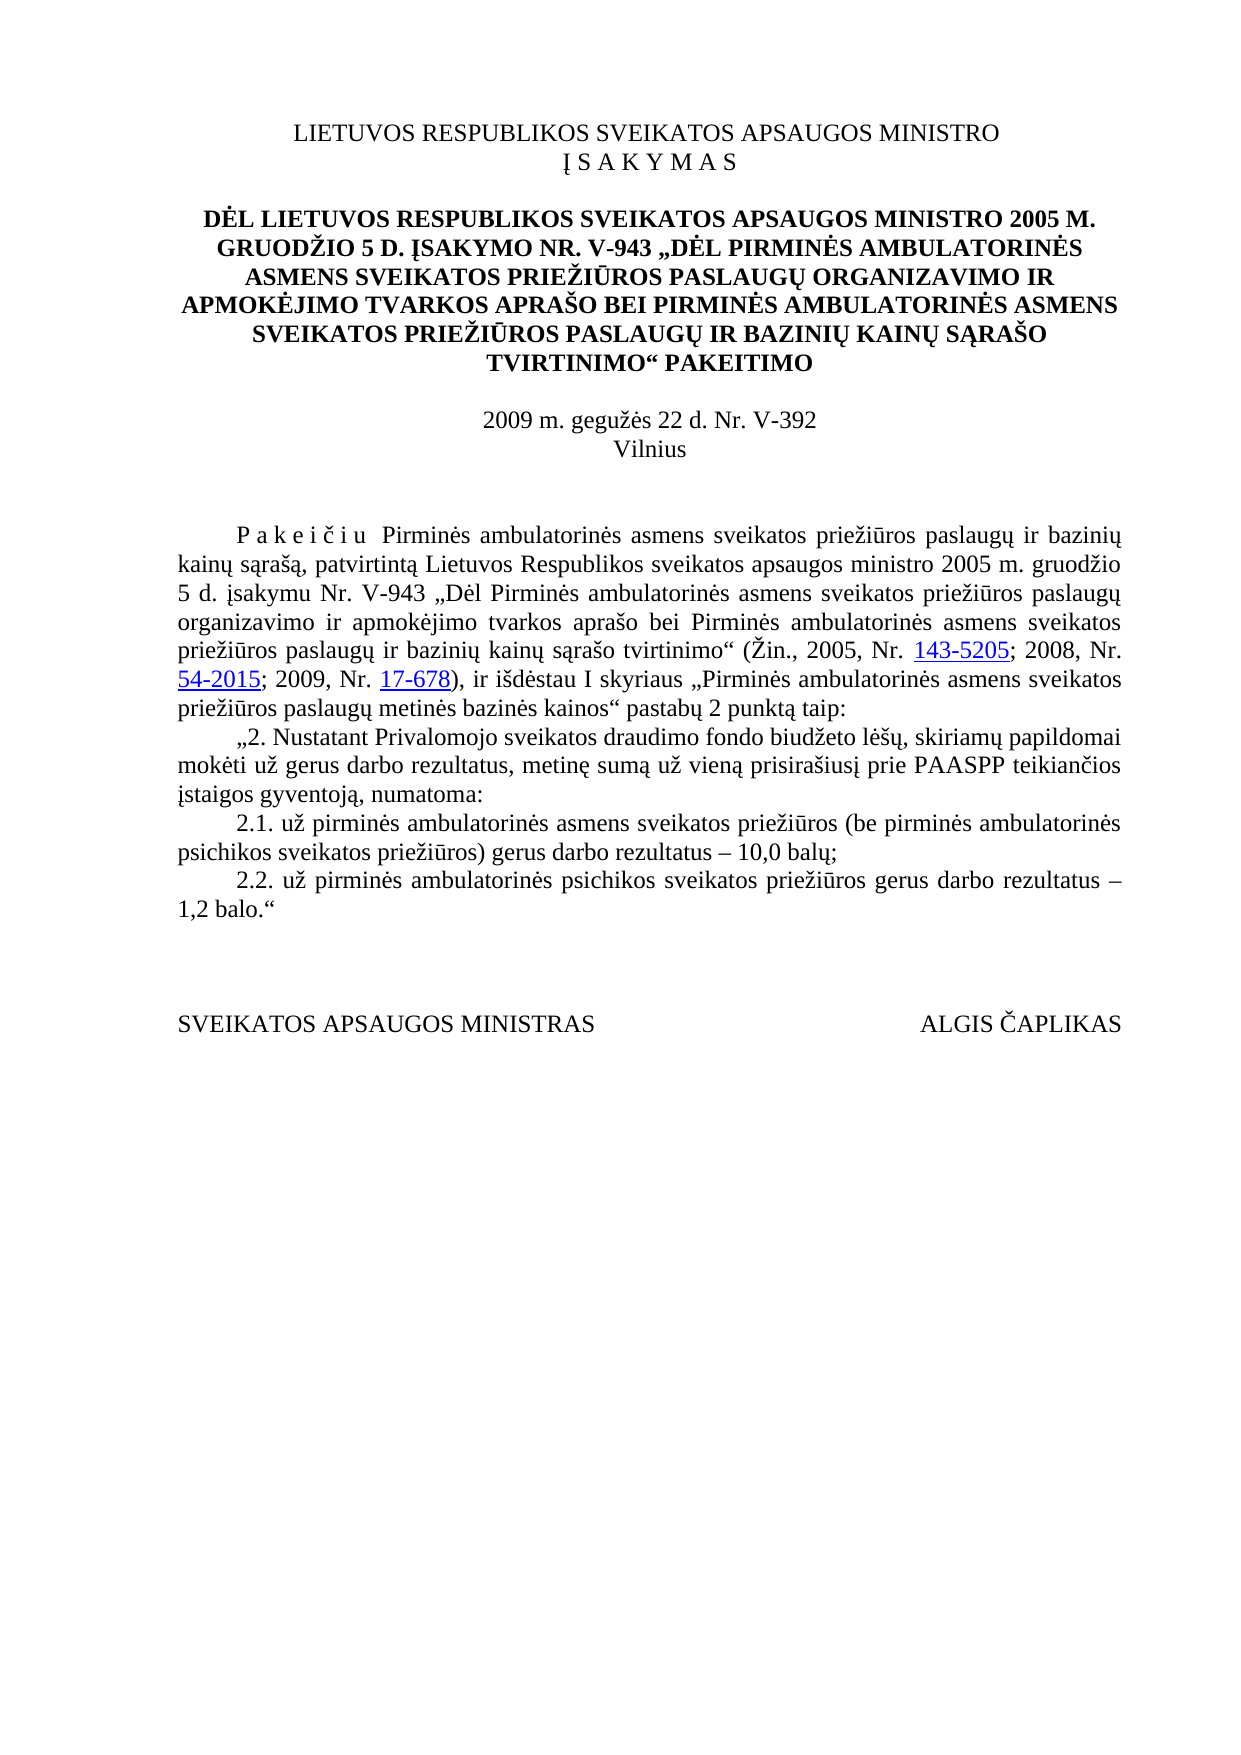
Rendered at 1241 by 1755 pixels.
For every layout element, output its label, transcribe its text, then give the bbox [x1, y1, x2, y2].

text ĮSAKYMAS [177, 147, 1122, 176]
text dėl lietuvos respublikos sveikatos apsaugos ministro 2005 m. gruodžio 5 d. įsakymo Nr. v-943 „dėl pirminės ambulatorinės asmens sveikatos priežiūros paslaugų organizavimo ir apmokėjimo tvarkos aprašo bei pirminės ambulatorinės asmens sveikatos priežiūros paslaugų ir bazinių kainų sąrašo tvirtinimo“ pakeitimo [177, 204, 1122, 377]
text Pakeičiu Pirminės ambulatorinės asmens sveikatos priežiūros paslaugų ir bazinių kainų sąrašą, patvirtintą Lietuvos Respublikos sveikatos apsaugos ministro 2005 m. gruodžio 5 d. įsakymu Nr. V-943 „Dėl Pirminės ambulatorinės asmens sveikatos priežiūros paslaugų organizavimo ir apmokėjimo tvarkos aprašo bei Pirminės ambulatorinės asmens sveikatos priežiūros paslaugų ir bazinių kainų sąrašo tvirtinimo“ (Žin., 2005, Nr. 143-5205; 2008, Nr. 54-2015; 2009, Nr. 17-678), ir išdėstau I skyriaus „Pirminės ambulatorinės asmens sveikatos priežiūros paslaugų metinės bazinės kainos“ pastabų 2 punktą taip: [177, 521, 1122, 722]
text „2. Nustatant Privalomojo sveikatos draudimo fondo biudžeto lėšų, skiriamų papildomai mokėti už gerus darbo rezultatus, metinę sumą už vieną prisirašiusį prie PAASPP teikiančios įstaigos gyventoją, numatoma: [177, 722, 1122, 808]
text 2.2. už pirminės ambulatorinės psichikos sveikatos priežiūros gerus darbo rezultatus – 1,2 balo.“ [177, 866, 1122, 923]
text 2009 m. gegužės 22 d. Nr. V-392 [177, 406, 1122, 434]
text SVEIKATOS APSAUGOS MINISTRAS ALGIS ČAPLIKAS [177, 1009, 1122, 1038]
text LIETUVOS RESPUBLIKOS SVEIKATOS APSAUGOS MINISTRO [177, 118, 1122, 147]
text 2.1. už pirminės ambulatorinės asmens sveikatos priežiūros (be pirminės ambulatorinės psichikos sveikatos priežiūros) gerus darbo rezultatus – 10,0 balų; [177, 808, 1122, 866]
text Vilnius [177, 434, 1122, 463]
